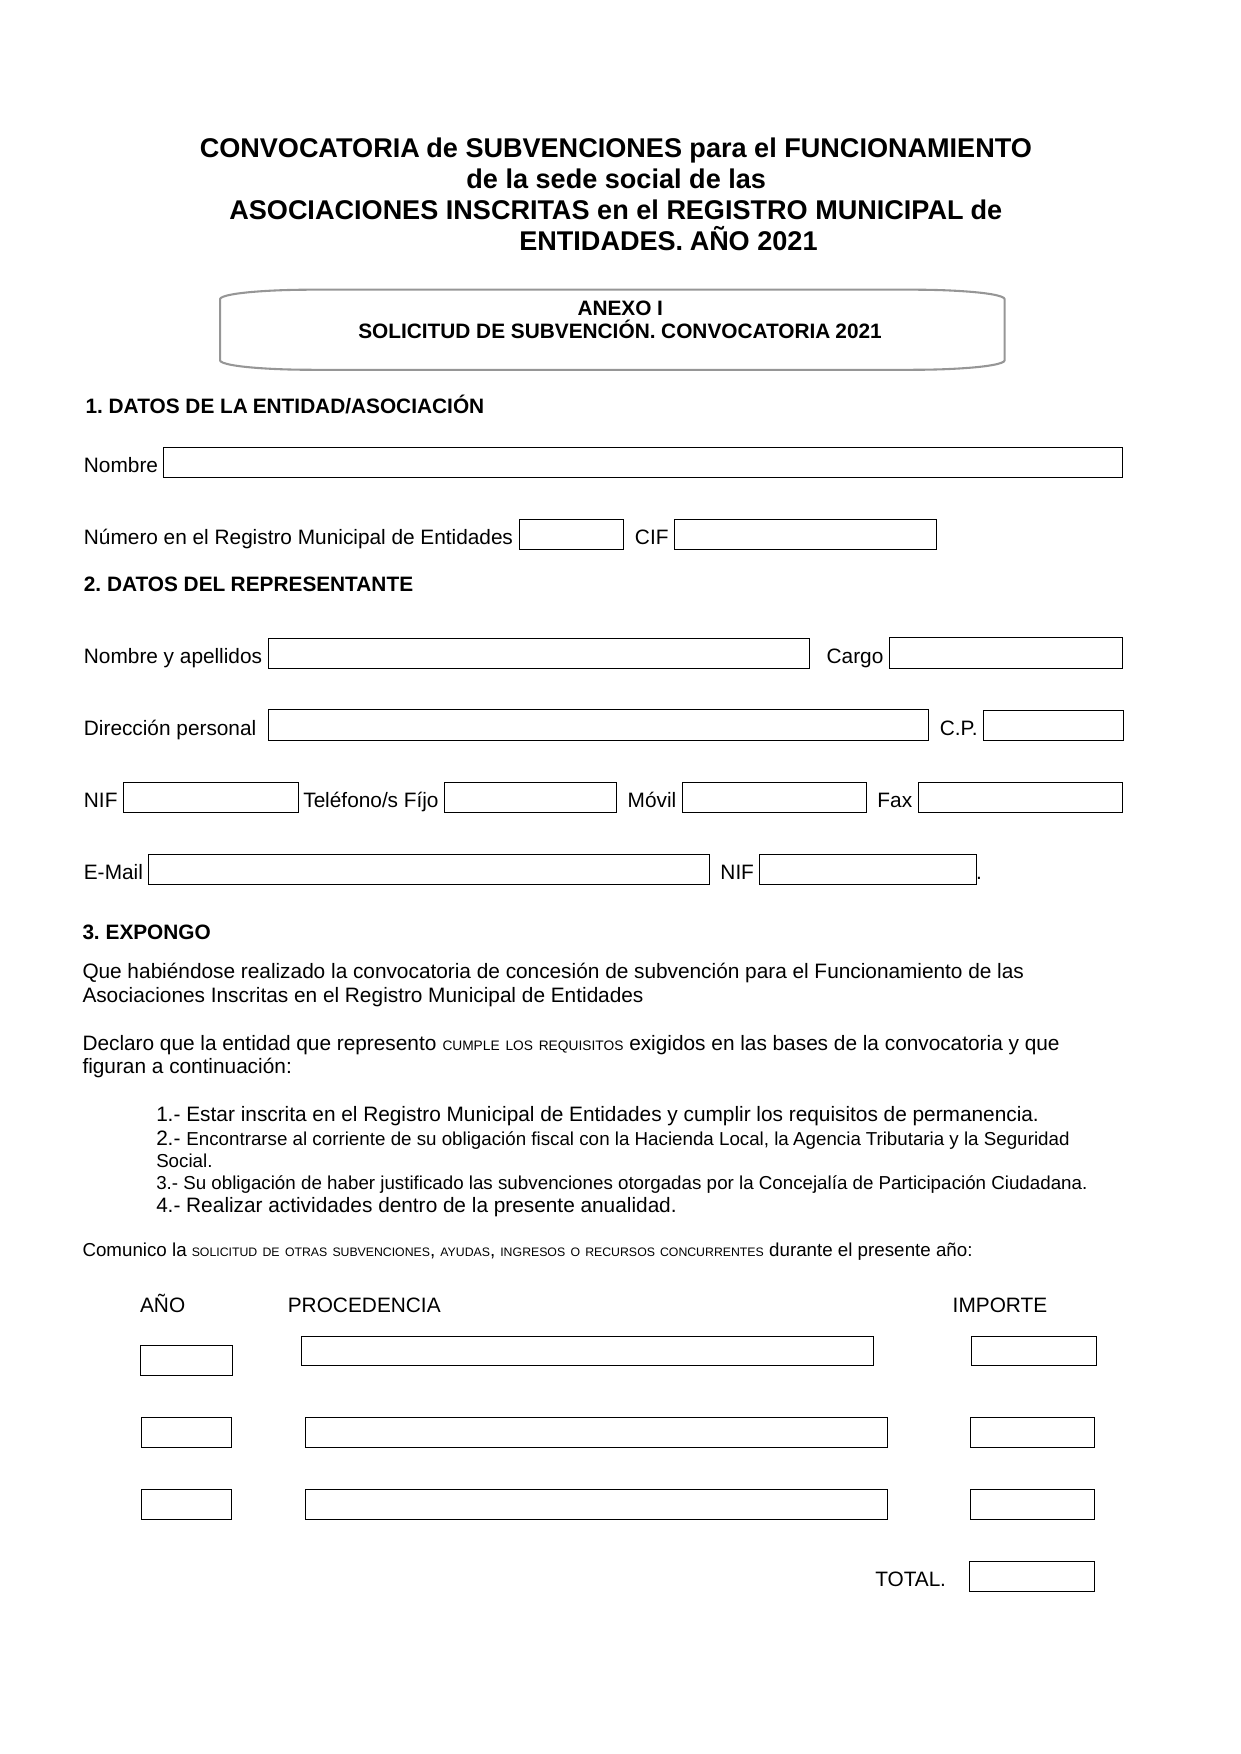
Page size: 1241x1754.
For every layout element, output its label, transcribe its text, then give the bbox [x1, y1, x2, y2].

subtitle ASOCIACIONES INSCRITAS en el REGISTRO MUNICIPAL de ENTIDADES. AÑO 2021 [194, 194, 1037, 257]
list Nombre y apellidos Cargo [84, 619, 1152, 668]
text 1. DATOS DE LA ENTIDAD/ASOCIACIÓN [85, 394, 1122, 418]
text [1003, 295, 1122, 319]
text NIF Teléfono/s Fíjo Móvil Fax [84, 763, 1124, 812]
text 3.- Su obligación de haber justificado las subvenciones otorgadas por la Concejalía de Participación Ciudadana. [82, 1172, 1122, 1193]
text E-Mail NIF . [84, 835, 1124, 884]
text 3. EXPONGO [82, 920, 1122, 944]
list Nombre [84, 428, 1152, 477]
text [118, 295, 222, 319]
text CONVOCATORIA de SUBVENCIONES para el FUNCIONAMIENTO de la sede social de las [194, 132, 1037, 194]
text Que habiéndose realizado la convocatoria de concesión de subvención para el Funcionamiento de las Asociaciones Inscritas en el Registro Municipal de Entidades [82, 958, 1122, 1006]
text AÑO PROCEDENCIA IMPORTE [140, 1292, 1124, 1375]
text 4.- Realizar actividades dentro de la presente anualidad. [82, 1193, 1122, 1217]
text Declaro que la entidad que represento cumple los requisitos exigidos en las bases de la convocatoria y que figuran a continuación: [82, 1030, 1122, 1078]
subtitle [118, 319, 219, 343]
text ANEXO I [222, 295, 1003, 319]
text 1.- Estar inscrita en el Registro Municipal de Entidades y cumplir los requisitos de permanencia. 2.- Encontrarse al corriente de su obligación fiscal con la Hacienda Local, la Agencia Tributaria y la Seguridad Social. [82, 1102, 1122, 1172]
subtitle [1006, 319, 1122, 343]
list 2. DATOS DEL REPRESENTANTE [84, 572, 1152, 596]
list Dirección personal C.P. [84, 691, 1124, 740]
subtitle SOLICITUD DE SUBVENCIÓN. CONVOCATORIA 2021 [222, 319, 1003, 343]
text Comunico la solicitud de otras subvenciones, ayudas, ingresos o recursos concurrentes durante el presente año: [82, 1239, 1122, 1260]
text TOTAL. [84, 1542, 1124, 1591]
list Número en el Registro Municipal de Entidades CIF [84, 500, 1152, 549]
